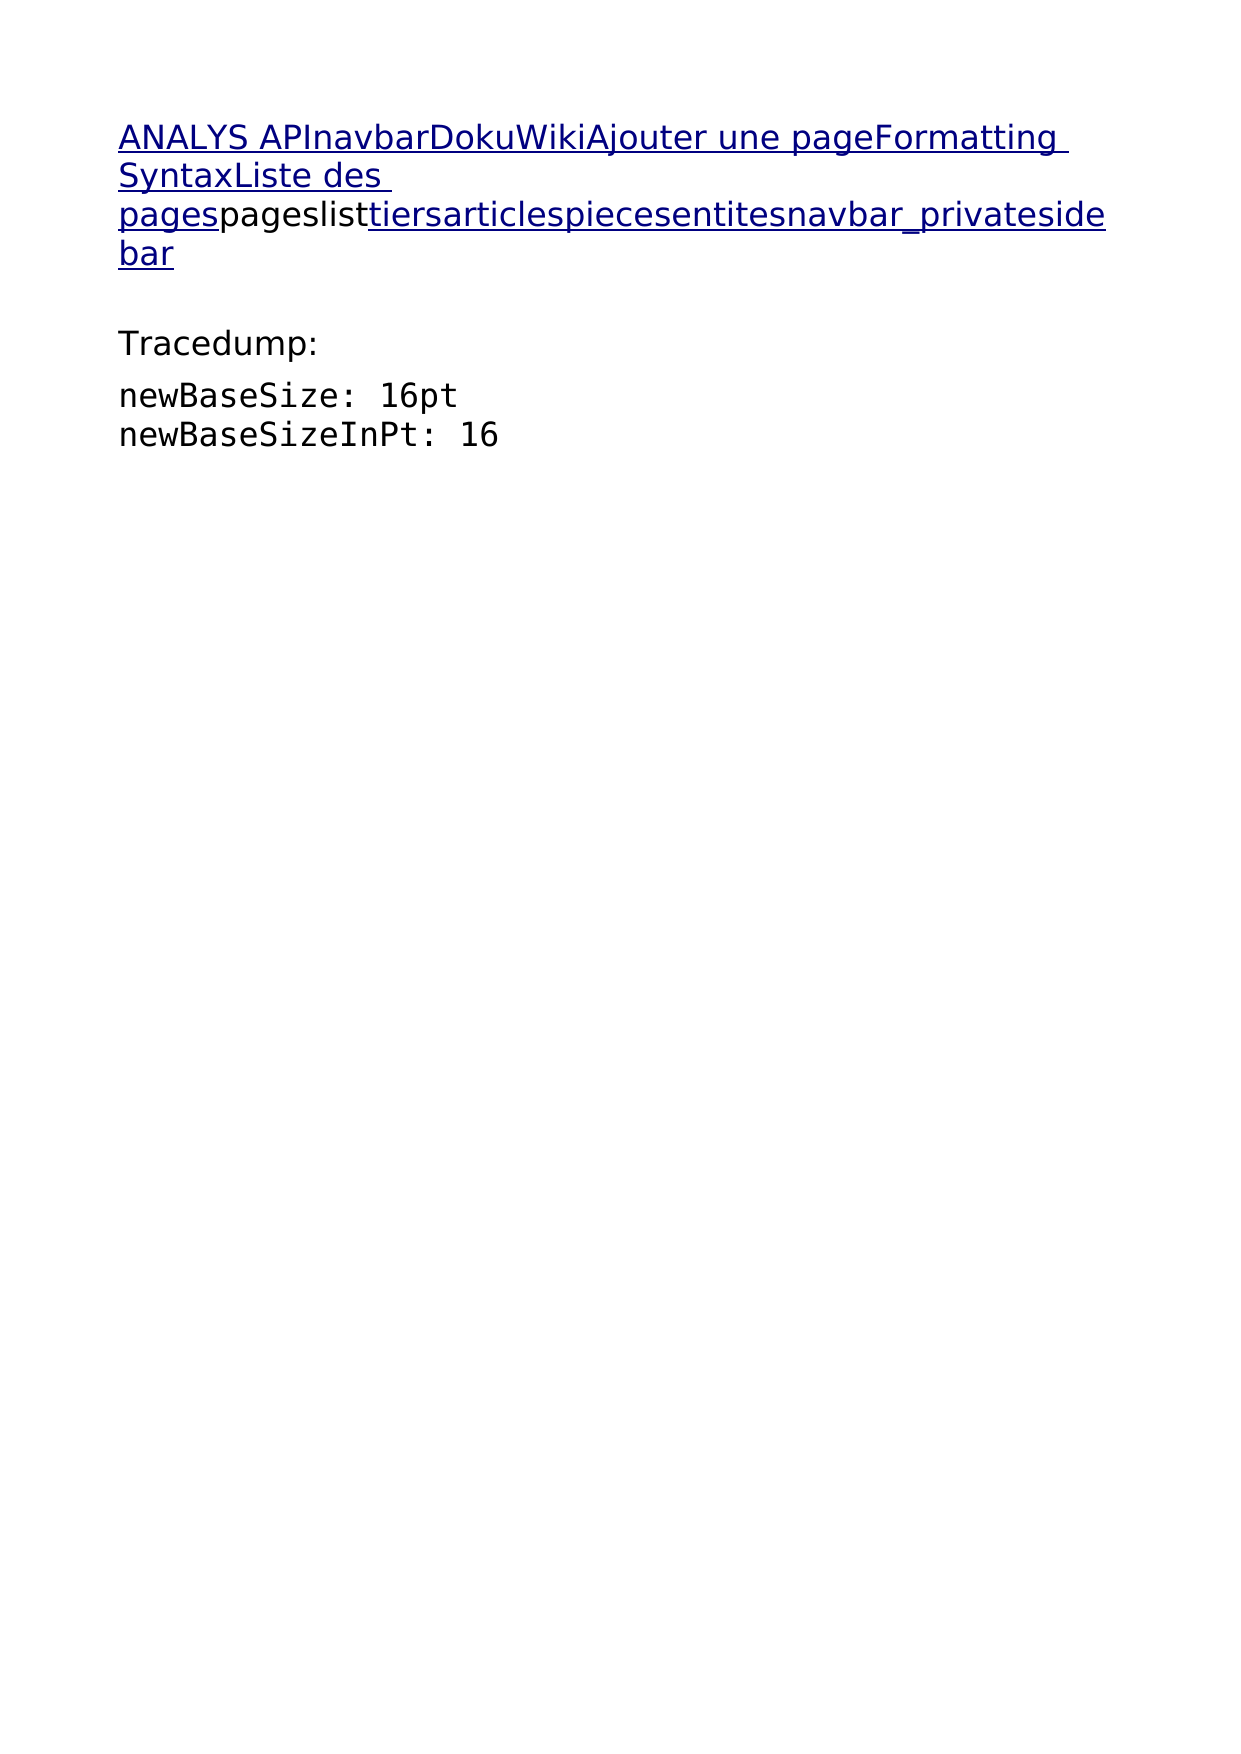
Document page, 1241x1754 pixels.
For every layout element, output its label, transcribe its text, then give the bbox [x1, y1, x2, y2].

text newBaseSize: 16pt newBaseSizeInPt: 16 [118, 376, 1122, 454]
text Tracedump: [118, 286, 1122, 364]
text ANALYS APInavbarDokuWikiAjouter une pageFormatting SyntaxListe des pagespageslisttiersarticlespiecesentitesnavbar_privatesidebar [118, 118, 1122, 273]
